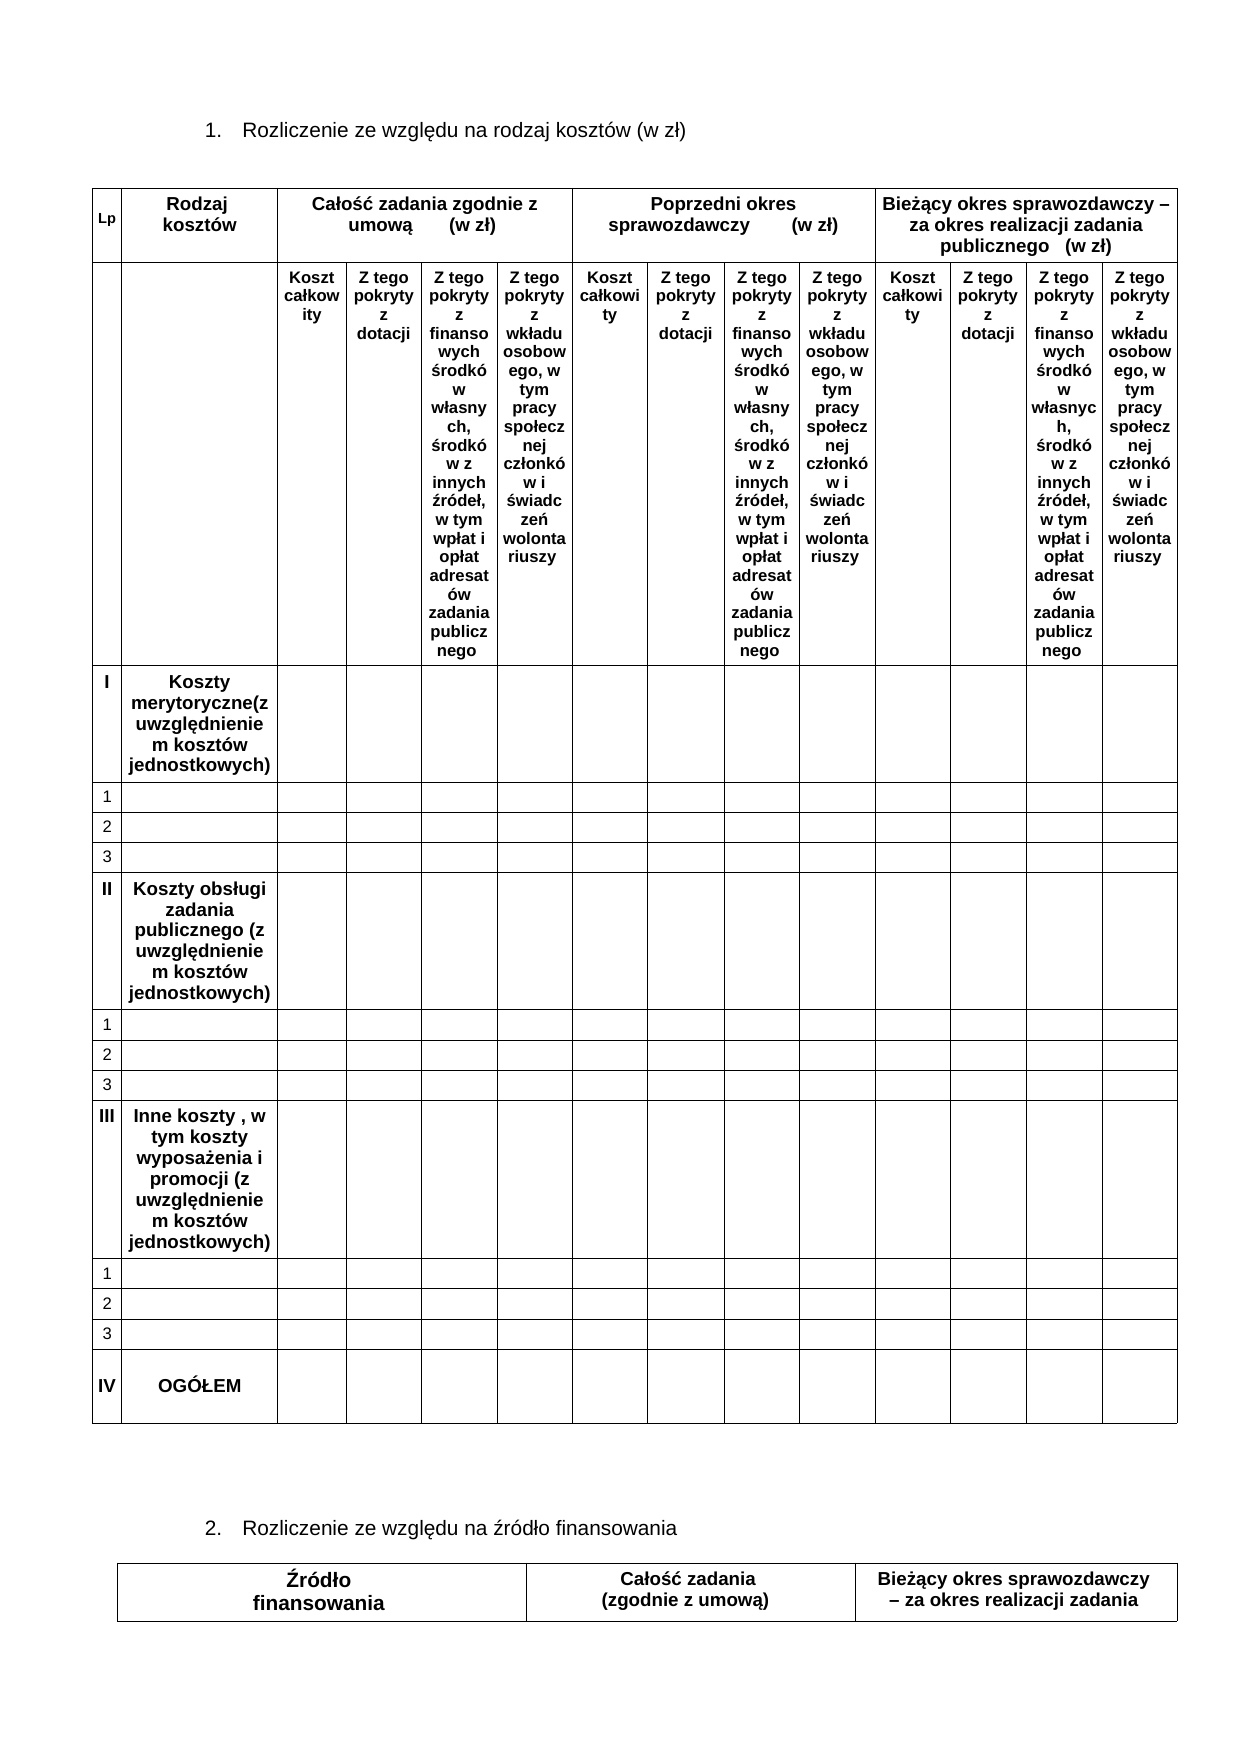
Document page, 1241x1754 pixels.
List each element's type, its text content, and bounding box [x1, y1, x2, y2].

table_cell [573, 783, 647, 812]
table_cell [278, 873, 346, 1009]
table_cell [1027, 1350, 1102, 1423]
table_cell [1103, 873, 1177, 1009]
table_cell [278, 783, 346, 812]
table_cell [725, 1289, 799, 1318]
table_header Bieżący okres sprawozdawczy – za okres realizacji zadania [856, 1564, 1177, 1621]
table_cell [951, 843, 1026, 872]
table_cell [951, 666, 1026, 782]
table_cell Z tego pokryty z wkładu osobowego, w tym pracy społecznej członków i świadczeń wolontariuszy [1103, 263, 1177, 665]
table_cell II [93, 873, 121, 1009]
table_cell [951, 783, 1026, 812]
table_cell [498, 1320, 572, 1349]
table_cell [1103, 1010, 1177, 1039]
table_cell [648, 783, 724, 812]
table_cell [347, 666, 421, 782]
table_cell [725, 873, 799, 1009]
table_cell [122, 263, 277, 665]
table_cell [725, 1259, 799, 1288]
table_cell [725, 1071, 799, 1100]
table_cell Koszt całkowity [876, 263, 950, 665]
table_cell [422, 1101, 497, 1258]
table_cell [278, 843, 346, 872]
table_cell IV [93, 1350, 121, 1423]
table_cell Z tego pokryty z finansowych środków własnych, środków z innych źródeł, w tym wpłat i opłat adresatów zadania publicznego [422, 263, 497, 665]
table_cell [876, 666, 950, 782]
table_cell [278, 813, 346, 842]
table_cell [648, 1010, 724, 1039]
table_cell [122, 1071, 277, 1100]
table_cell [951, 1041, 1026, 1070]
table_cell [278, 1071, 346, 1100]
table_cell [422, 873, 497, 1009]
table_cell [278, 1289, 346, 1318]
table_cell [725, 1041, 799, 1070]
table_cell [347, 813, 421, 842]
table_cell [800, 666, 875, 782]
table_cell [498, 1259, 572, 1288]
table_cell [1027, 666, 1102, 782]
table_cell [347, 1320, 421, 1349]
table_cell [1027, 1101, 1102, 1258]
table_cell [347, 1350, 421, 1423]
table_cell [498, 1101, 572, 1258]
table_cell [725, 1101, 799, 1258]
table_cell [1027, 783, 1102, 812]
table_cell [347, 1041, 421, 1070]
table_cell [422, 1350, 497, 1423]
table_header Rodzaj kosztów [122, 189, 277, 262]
table_cell [876, 873, 950, 1009]
table_cell [498, 843, 572, 872]
table_cell [876, 843, 950, 872]
table_cell Koszt całkowity [278, 263, 346, 665]
table_cell [498, 1010, 572, 1039]
table_cell [347, 1071, 421, 1100]
table_cell [1103, 1320, 1177, 1349]
table_cell [122, 1041, 277, 1070]
table_cell [951, 1289, 1026, 1318]
table_cell [800, 1101, 875, 1258]
table_cell [122, 1320, 277, 1349]
table_header Bieżący okres sprawozdawczy – za okres realizacji zadania publicznego (w zł) [876, 189, 1177, 262]
table_cell [648, 1320, 724, 1349]
table_header Poprzedni okres sprawozdawczy (w zł) [573, 189, 875, 262]
table_cell [498, 873, 572, 1009]
table_cell [422, 843, 497, 872]
table_cell [573, 1259, 647, 1288]
table_cell [278, 1350, 346, 1423]
table_cell 3 [93, 843, 121, 872]
table_cell [725, 1350, 799, 1423]
table_cell [876, 1350, 950, 1423]
table_cell [1103, 1071, 1177, 1100]
table_cell [347, 873, 421, 1009]
table_cell Z tego pokryty z dotacji [648, 263, 724, 665]
table_cell [573, 1010, 647, 1039]
table_cell 3 [93, 1071, 121, 1100]
table_cell [573, 666, 647, 782]
table_cell [498, 1289, 572, 1318]
table_cell [1027, 1071, 1102, 1100]
table_cell [800, 873, 875, 1009]
table_cell [876, 1071, 950, 1100]
table_cell 2 [93, 813, 121, 842]
table_cell [122, 1010, 277, 1039]
table_cell [1027, 1041, 1102, 1070]
table_cell [1103, 666, 1177, 782]
table_cell [347, 843, 421, 872]
table_cell 2 [93, 1289, 121, 1318]
table_cell [347, 1289, 421, 1318]
table_cell [278, 666, 346, 782]
table_cell [422, 1010, 497, 1039]
table_cell [800, 813, 875, 842]
table_cell [951, 1350, 1026, 1423]
table_cell [648, 873, 724, 1009]
table_cell [1103, 843, 1177, 872]
table_cell [725, 843, 799, 872]
table_cell [800, 783, 875, 812]
list Rozliczenie ze względu na rodzaj kosztów (w zł) [204, 118, 1177, 141]
table_cell [876, 1101, 950, 1258]
table_cell [648, 843, 724, 872]
table_cell [725, 1320, 799, 1349]
table_cell [1027, 843, 1102, 872]
table_header Źródło finansowania [118, 1564, 526, 1621]
table_cell [498, 1041, 572, 1070]
table_cell [951, 1101, 1026, 1258]
table_cell Z tego pokryty z finansowych środków własnych, środków z innych źródeł, w tym wpłat i opłat adresatów zadania publicznego [1027, 263, 1102, 665]
table_cell [725, 1010, 799, 1039]
table_cell [648, 813, 724, 842]
table_cell [422, 1289, 497, 1318]
table_cell [800, 1041, 875, 1070]
table_cell Koszty obsługi zadania publicznego (z uwzględnieniem kosztów jednostkowych) [122, 873, 277, 1009]
table_cell [573, 1101, 647, 1258]
table_cell [278, 1010, 346, 1039]
table_cell Z tego pokryty z wkładu osobowego, w tym pracy społecznej członków i świadczeń wolontariuszy [498, 263, 572, 665]
table_cell [1103, 1041, 1177, 1070]
table_cell [278, 1101, 346, 1258]
table_cell [573, 1071, 647, 1100]
table_cell [648, 1071, 724, 1100]
table_cell Z tego pokryty z dotacji [951, 263, 1026, 665]
table_cell [1103, 813, 1177, 842]
table_cell 1 [93, 783, 121, 812]
list Rozliczenie ze względu na źródło finansowania [204, 1516, 1177, 1539]
table_cell III [93, 1101, 121, 1258]
table_cell [800, 1350, 875, 1423]
table_cell [951, 1010, 1026, 1039]
table_cell [278, 1259, 346, 1288]
table_cell [725, 783, 799, 812]
table_header Całość zadania (zgodnie z umową) [527, 1564, 855, 1621]
table_cell 1 [93, 1259, 121, 1288]
table_cell [573, 1041, 647, 1070]
table_cell [1027, 1320, 1102, 1349]
table_cell [422, 1041, 497, 1070]
table_cell [800, 1071, 875, 1100]
table_header Lp [93, 189, 121, 262]
table_cell [347, 1259, 421, 1288]
table_cell [498, 1071, 572, 1100]
table_cell [1027, 873, 1102, 1009]
table_cell [1027, 1289, 1102, 1318]
table_cell [800, 1289, 875, 1318]
table_cell [278, 1320, 346, 1349]
table_cell [422, 1259, 497, 1288]
table_cell [422, 666, 497, 782]
table_cell Z tego pokryty z finansowych środków własnych, środków z innych źródeł, w tym wpłat i opłat adresatów zadania publicznego [725, 263, 799, 665]
table_cell [800, 1010, 875, 1039]
table_header Całość zadania zgodnie z umową (w zł) [278, 189, 572, 262]
table_cell [573, 873, 647, 1009]
table_cell Koszty merytoryczne(z uwzględnieniem kosztów jednostkowych) [122, 666, 277, 782]
table_cell [876, 1259, 950, 1288]
table_cell [876, 813, 950, 842]
table_cell [93, 263, 121, 665]
table_cell [725, 813, 799, 842]
table_cell [876, 783, 950, 812]
table_cell [876, 1320, 950, 1349]
table_cell [422, 783, 497, 812]
table_cell [1027, 1010, 1102, 1039]
table_cell Koszt całkowity [573, 263, 647, 665]
table_cell [648, 1289, 724, 1318]
table_cell [573, 1289, 647, 1318]
table_cell [498, 1350, 572, 1423]
table_cell 2 [93, 1041, 121, 1070]
table_cell [1103, 1289, 1177, 1318]
table_cell Z tego pokryty z wkładu osobowego, w tym pracy społecznej członków i świadczeń wolontariuszy [800, 263, 875, 665]
table_cell [122, 843, 277, 872]
table_cell [498, 666, 572, 782]
table_cell [422, 813, 497, 842]
table_cell [1103, 1101, 1177, 1258]
table_cell [648, 1259, 724, 1288]
table_cell Z tego pokryty z dotacji [347, 263, 421, 665]
table_cell [648, 1101, 724, 1258]
table_cell Inne koszty , w tym koszty wyposażenia i promocji (z uwzględnieniem kosztów jednostkowych) [122, 1101, 277, 1258]
table_cell [951, 813, 1026, 842]
table_cell [1027, 813, 1102, 842]
table_cell [573, 813, 647, 842]
table_cell [951, 1071, 1026, 1100]
table_cell [122, 783, 277, 812]
table_cell [422, 1071, 497, 1100]
table_cell 1 [93, 1010, 121, 1039]
table_cell [122, 813, 277, 842]
table_cell [800, 1259, 875, 1288]
table_cell [122, 1259, 277, 1288]
table_cell [1103, 1350, 1177, 1423]
table_cell [876, 1010, 950, 1039]
table_cell [800, 1320, 875, 1349]
table_cell [648, 666, 724, 782]
table_cell [573, 1320, 647, 1349]
table_cell [1103, 783, 1177, 812]
table_cell [422, 1320, 497, 1349]
table_cell [573, 1350, 647, 1423]
table_cell [725, 666, 799, 782]
table_cell [951, 873, 1026, 1009]
table_cell [573, 843, 647, 872]
table_cell [951, 1320, 1026, 1349]
table_cell [498, 783, 572, 812]
table_cell [1103, 1259, 1177, 1288]
table_cell [648, 1350, 724, 1423]
table_cell [498, 813, 572, 842]
table_cell [278, 1041, 346, 1070]
table_cell [876, 1289, 950, 1318]
table_cell I [93, 666, 121, 782]
table_cell OGÓŁEM [122, 1350, 277, 1423]
table_cell [1027, 1259, 1102, 1288]
table_cell [951, 1259, 1026, 1288]
table_cell [347, 783, 421, 812]
table_cell [122, 1289, 277, 1318]
table_cell [347, 1010, 421, 1039]
table_cell [347, 1101, 421, 1258]
table_cell 3 [93, 1320, 121, 1349]
table_cell [648, 1041, 724, 1070]
table_cell [800, 843, 875, 872]
table_cell [876, 1041, 950, 1070]
